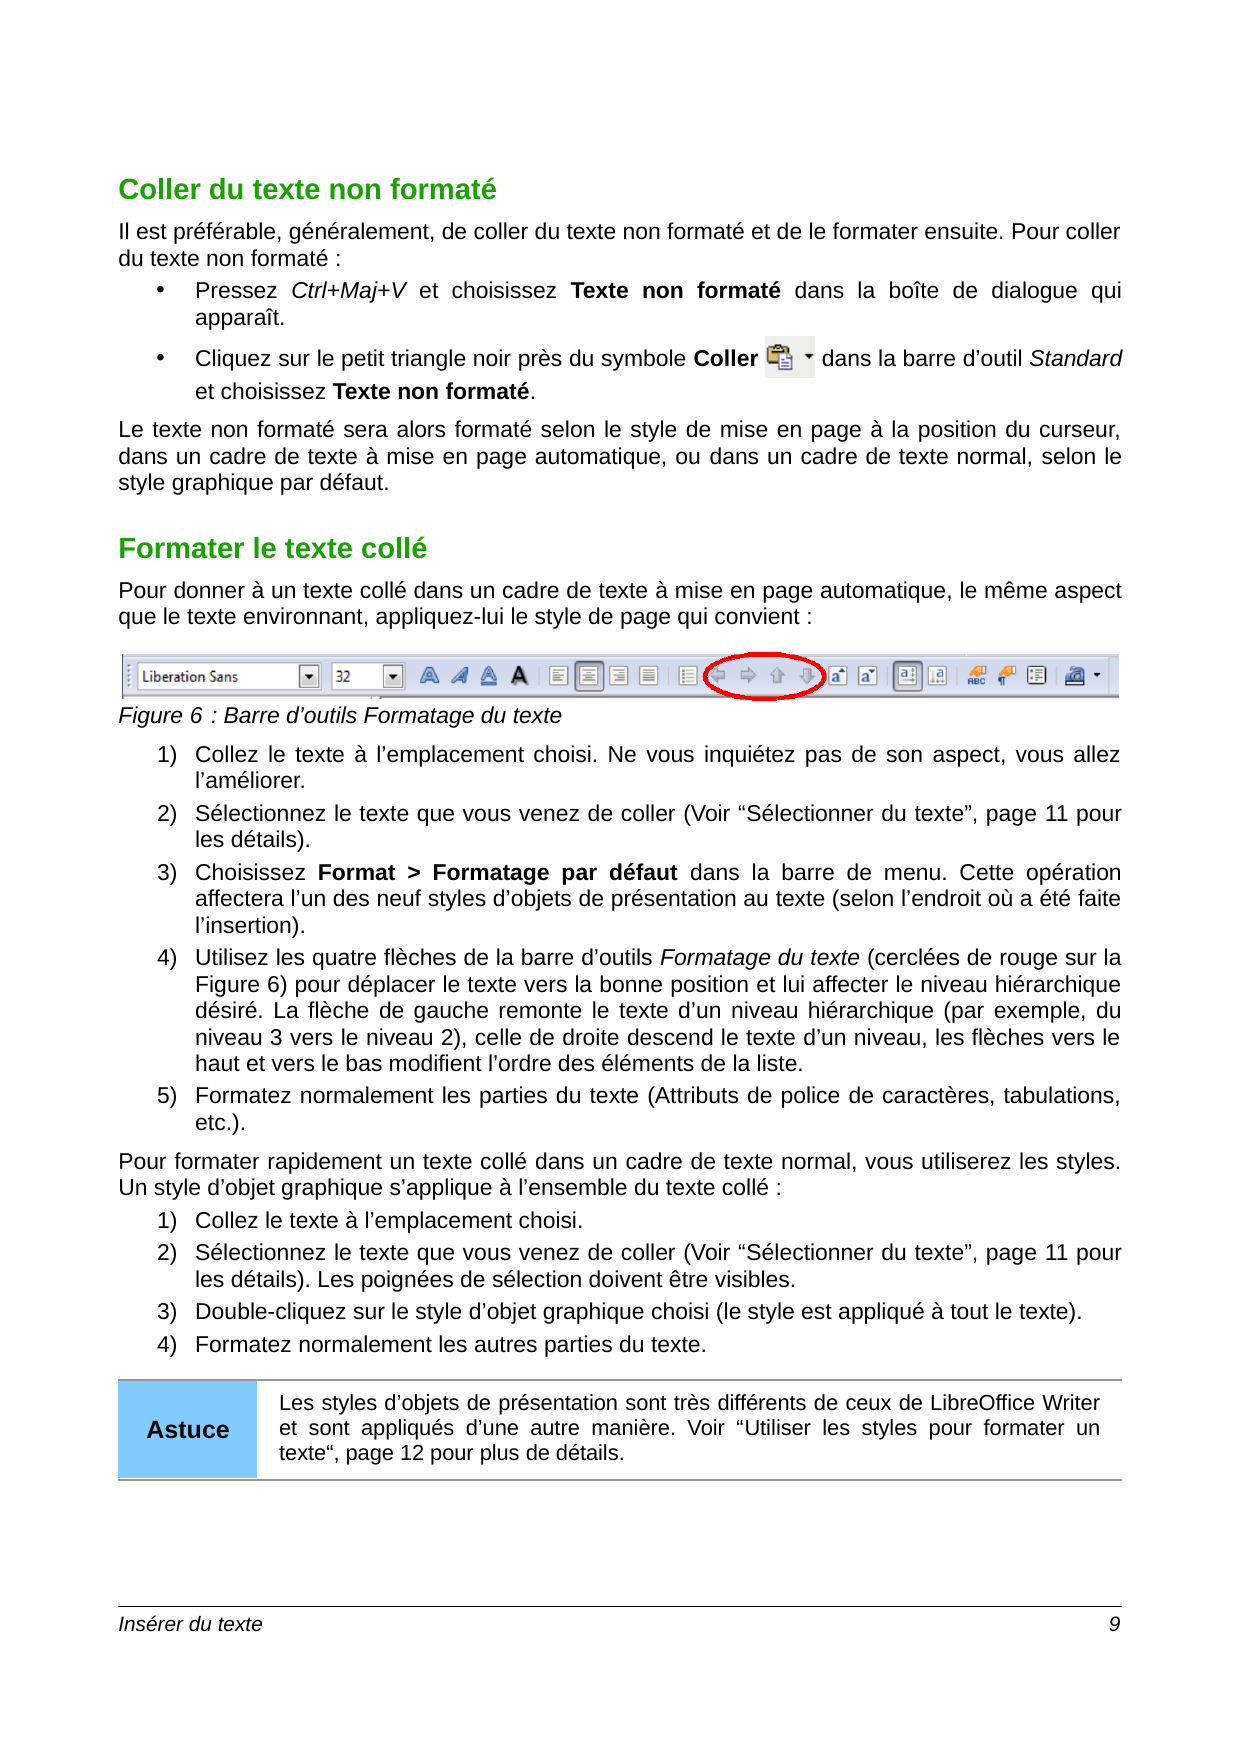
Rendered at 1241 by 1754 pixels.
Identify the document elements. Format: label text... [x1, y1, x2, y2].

list Utilisez les quatre flèches de la barre d’outils Formatage du texte (cerclées de rouge sur la Figure 6) pour déplacer le texte vers la bonne position et lui affecter le niveau hiérarchique désiré. La flèche de gauche remonte le texte d’un niveau hiérarchique (par exemple, du niveau 3 vers le niveau 2), celle de droite descend le texte d’un niveau, les flèches vers le haut et vers le bas modifient l’ordre des éléments de la liste. [177, 944, 1122, 1076]
text Le texte non formaté sera alors formaté selon le style de mise en page à la position du curseur, dans un cadre de texte à mise en page automatique, ou dans un cadre de texte normal, selon le style graphique par défaut. [118, 416, 1122, 495]
list Formatez normalement les parties du texte (Attributs de police de caractères, tabulations, etc.). [177, 1082, 1122, 1135]
list Sélectionnez le texte que vous venez de coller (Voir “Sélectionner du texte”, page 11 pour les détails). Les poignées de sélection doivent être visibles. [177, 1239, 1122, 1292]
list Double-cliquez sur le style d’objet graphique choisi (le style est appliqué à tout le texte). [177, 1298, 1122, 1325]
list Il est préférable, généralement, de coller du texte non formaté et de le formater ensuite. Pour coller du texte non formaté : [118, 218, 1122, 271]
list Collez le texte à l’emplacement choisi. [177, 1207, 1122, 1233]
list Formatez normalement les autres parties du texte. [177, 1331, 1122, 1357]
list Choisissez Format > Formatage par défaut dans la barre de menu. Cette opération affectera l’un des neuf styles d’objets de présentation au texte (selon l’endroit où a été faite l’insertion). [177, 859, 1122, 938]
list Collez le texte à l’emplacement choisi. Ne vous inquiétez pas de son aspect, vous allez l’améliorer. [177, 741, 1122, 794]
list Sélectionnez le texte que vous venez de coller (Voir “Sélectionner du texte”, page 11 pour les détails). [177, 800, 1122, 853]
table_header Astuce [118, 1381, 257, 1478]
picture [764, 336, 815, 378]
list Pressez Ctrl+Maj+V et choisissez Texte non formaté dans la boîte de dialogue qui apparaît. [156, 277, 1122, 331]
list Pour formater rapidement un texte collé dans un cadre de texte normal, vous utiliserez les styles. Un style d’objet graphique s’applique à l’ensemble du texte collé : [118, 1148, 1122, 1200]
picture [118, 648, 1123, 703]
text Figure 6 : Barre d’outils Formatage du texte [118, 703, 1122, 729]
list Pour donner à un texte collé dans un cadre de texte à mise en page automatique, le même aspect que le texte environnant, appliquez-lui le style de page qui convient : [118, 577, 1122, 629]
table_header Les styles d’objets de présentation sont très différents de ceux de LibreOffice Writer et sont appliqués d’une autre manière. Voir “Utiliser les styles pour formater un texte“, page 12 pour plus de détails. [258, 1381, 1122, 1478]
subtitle Coller du texte non formaté [118, 172, 1122, 206]
subtitle Formater le texte collé [118, 531, 1122, 564]
list Cliquez sur le petit triangle noir près du symbole Coller dans la barre d’outil Standard et choisissez Texte non formaté. [156, 337, 1122, 404]
